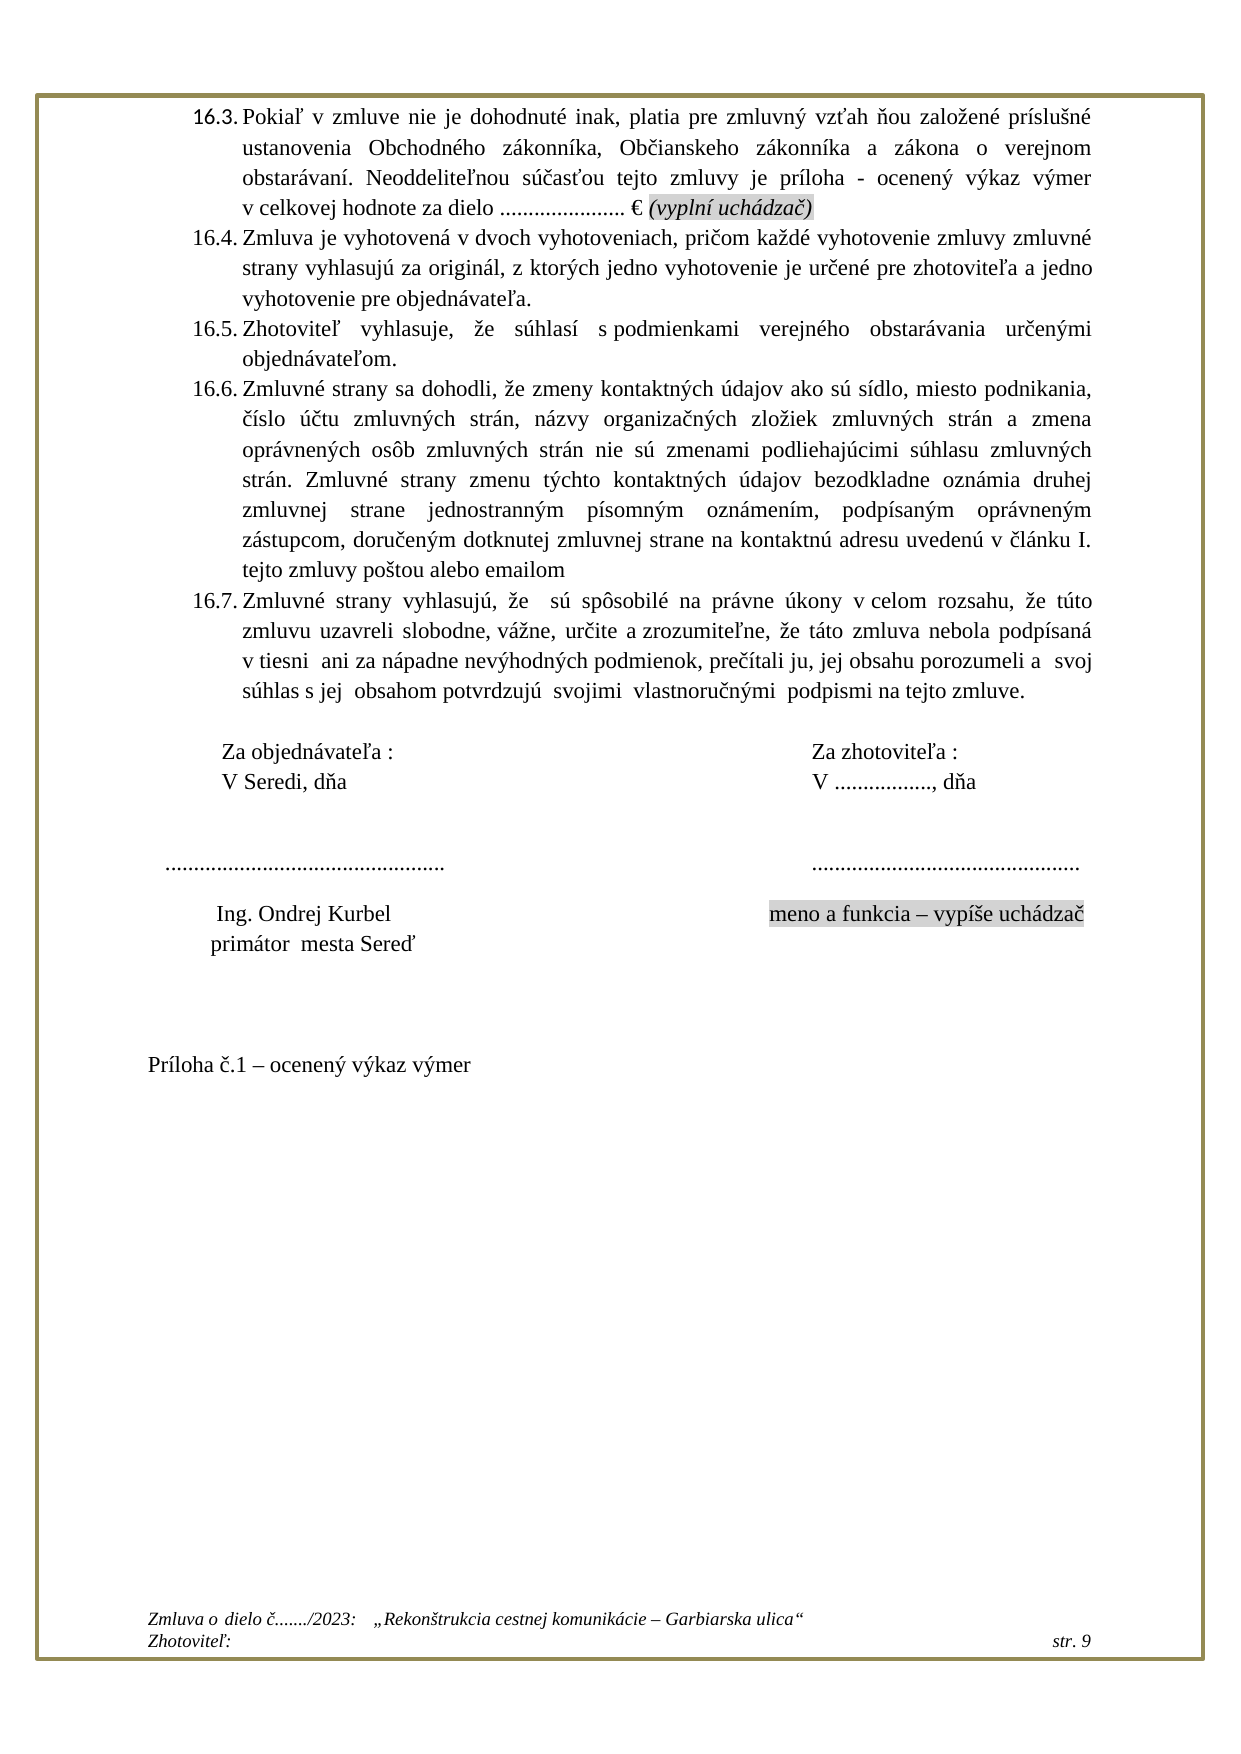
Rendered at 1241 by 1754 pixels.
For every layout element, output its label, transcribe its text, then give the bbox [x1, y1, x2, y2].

list Zmluva je vyhotovená v dvoch vyhotoveniach, pričom každé vyhotovenie zmluvy zmluvné strany vyhlasujú za originál, z ktorých jedno vyhotovenie je určené pre zhotoviteľa a jedno vyhotovenie pre objednávateľa. [192, 224, 1093, 311]
text Za objednávateľa : Za zhotoviteľa : [221, 738, 1093, 764]
list Pokiaľ v zmluve nie je dohodnuté inak, platia pre zmluvný vzťah ňou založené príslušné ustanovenia Obchodného zákonníka, Občianskeho zákonníka a zákona o verejnom obstarávaní. Neoddeliteľnou súčasťou tejto zmluvy je príloha - ocenený výkaz výmer v celkovej hodnote za dielo ...................... € (vyplní uchádzač) [192, 102, 1093, 220]
text ................................................. ............................................... [148, 849, 1093, 876]
text Ing. Ondrej Kurbel meno a funkcia – vypíše uchádzač [148, 900, 1093, 927]
list Zmluvné strany sa dohodli, že zmeny kontaktných údajov ako sú sídlo, miesto podnikania, číslo účtu zmluvných strán, názvy organizačných zložiek zmluvných strán a zmena oprávnených osôb zmluvných strán nie sú zmenami podliehajúcimi súhlasu zmluvných strán. Zmluvné strany zmenu týchto kontaktných údajov bezodkladne oznámia druhej zmluvnej strane jednostranným písomným oznámením, podpísaným oprávneným zástupcom, doručeným dotknutej zmluvnej strane na kontaktnú adresu uvedenú v článku I. tejto zmluvy poštou alebo emailom [192, 375, 1093, 583]
text Príloha č.1 – ocenený výkaz výmer [148, 1051, 1093, 1078]
list Zhotoviteľ vyhlasuje, že súhlasí s podmienkami verejného obstarávania určenými objednávateľom. [192, 315, 1093, 371]
list Zmluvné strany vyhlasujú, že sú spôsobilé na právne úkony v celom rozsahu, že túto zmluvu uzavreli slobodne, vážne, určite a zrozumiteľne, že táto zmluva nebola podpísaná v tiesni ani za nápadne nevýhodných podmienok, prečítali ju, jej obsahu porozumeli a svoj súhlas s jej obsahom potvrdzujú svojimi vlastnoručnými podpismi na tejto zmluve. [192, 587, 1093, 704]
text V Seredi, dňa V ................., dňa [148, 768, 1093, 794]
text primátor mesta Sereď [148, 931, 1093, 957]
